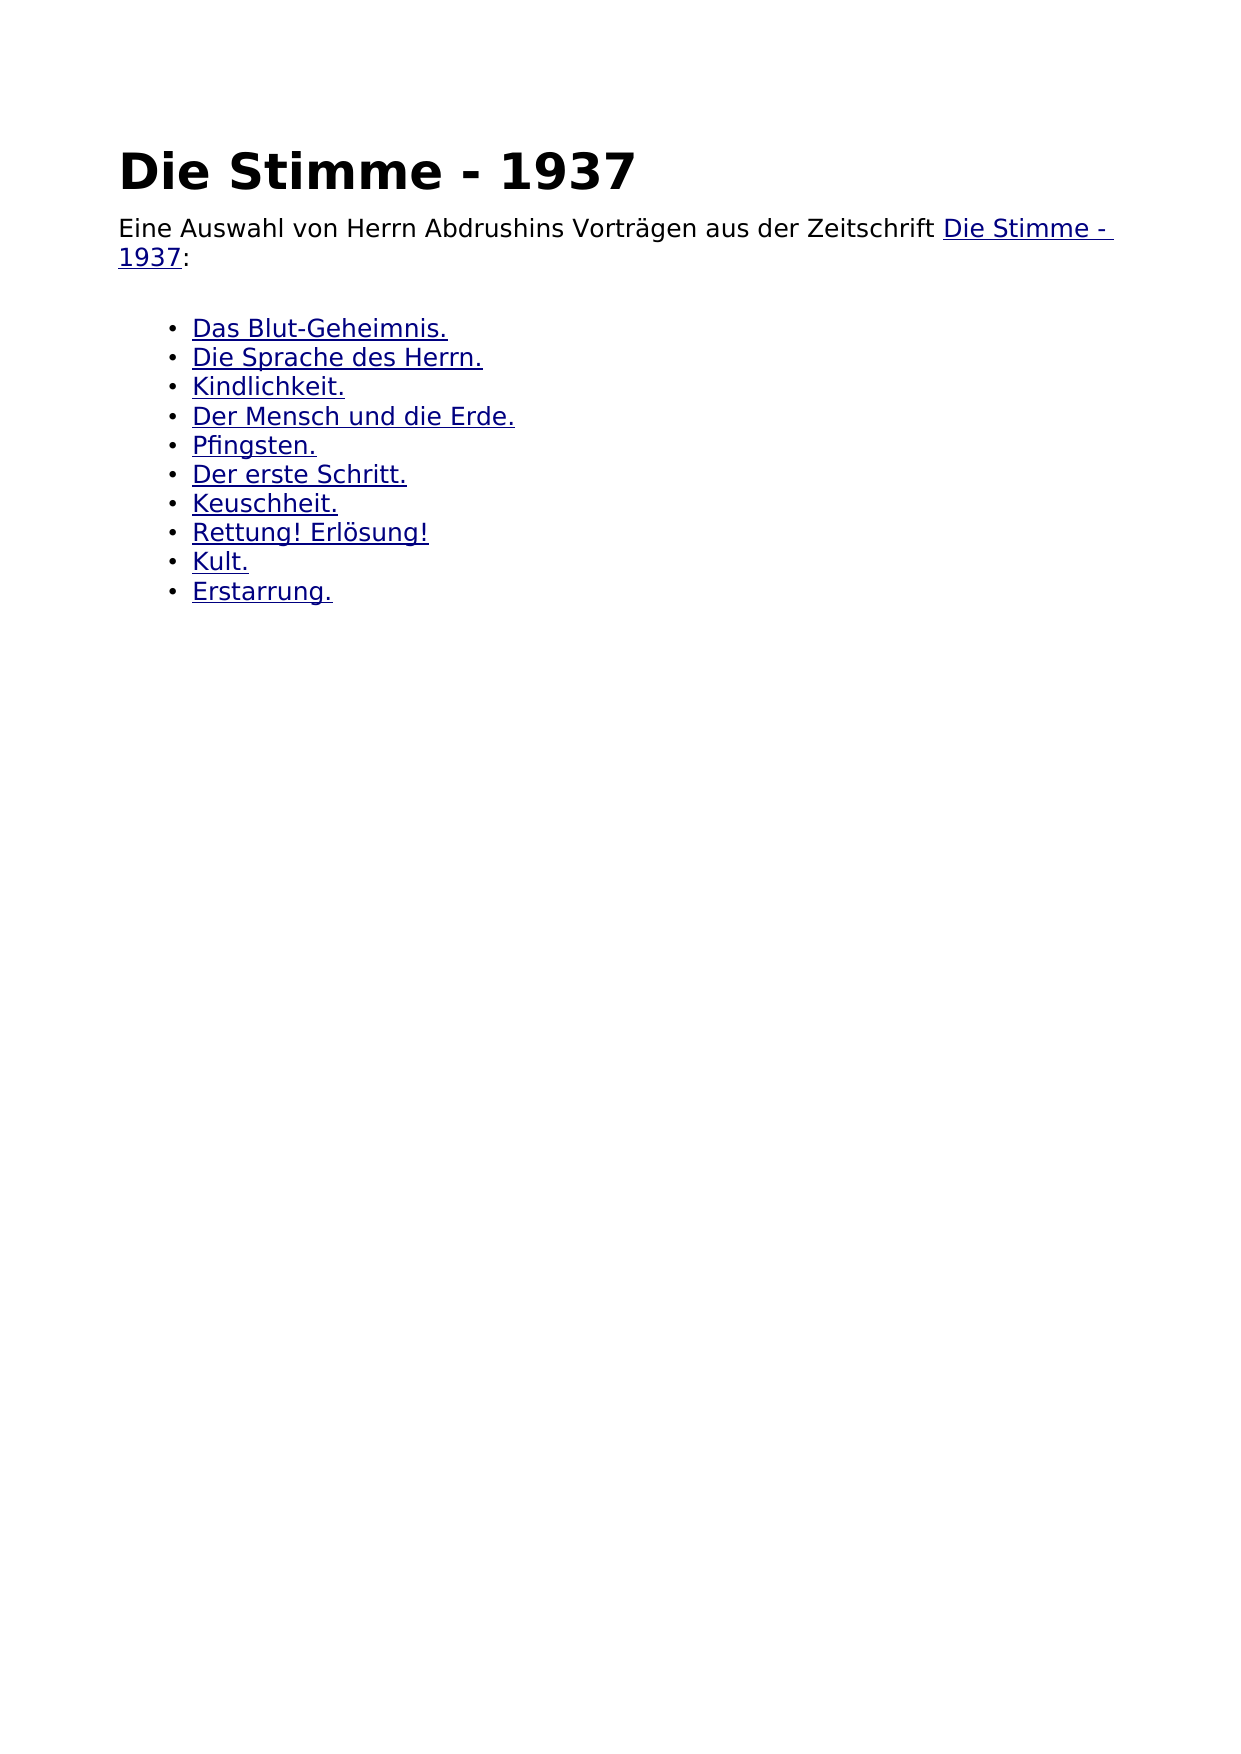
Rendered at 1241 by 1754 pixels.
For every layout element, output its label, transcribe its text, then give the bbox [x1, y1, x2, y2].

subtitle Die Stimme - 1937 [118, 143, 1122, 201]
list Die Sprache des Herrn. [177, 343, 1122, 372]
list Kindlichkeit. [177, 372, 1122, 402]
list Pfingsten. [177, 431, 1122, 460]
list Erstarrung. [177, 577, 1122, 606]
list Der erste Schritt. [177, 460, 1122, 489]
list ​Rettung! Erlösung! [177, 518, 1122, 547]
list Der Mensch und die Erde. [177, 402, 1122, 431]
list Keuschheit. [177, 489, 1122, 518]
list Kult. [177, 547, 1122, 577]
list Das Blut-Geheimnis. [177, 314, 1122, 343]
text Eine Auswahl von Herrn Abdrushins Vorträgen aus der Zeitschrift Die Stimme - 1937: [118, 214, 1122, 272]
